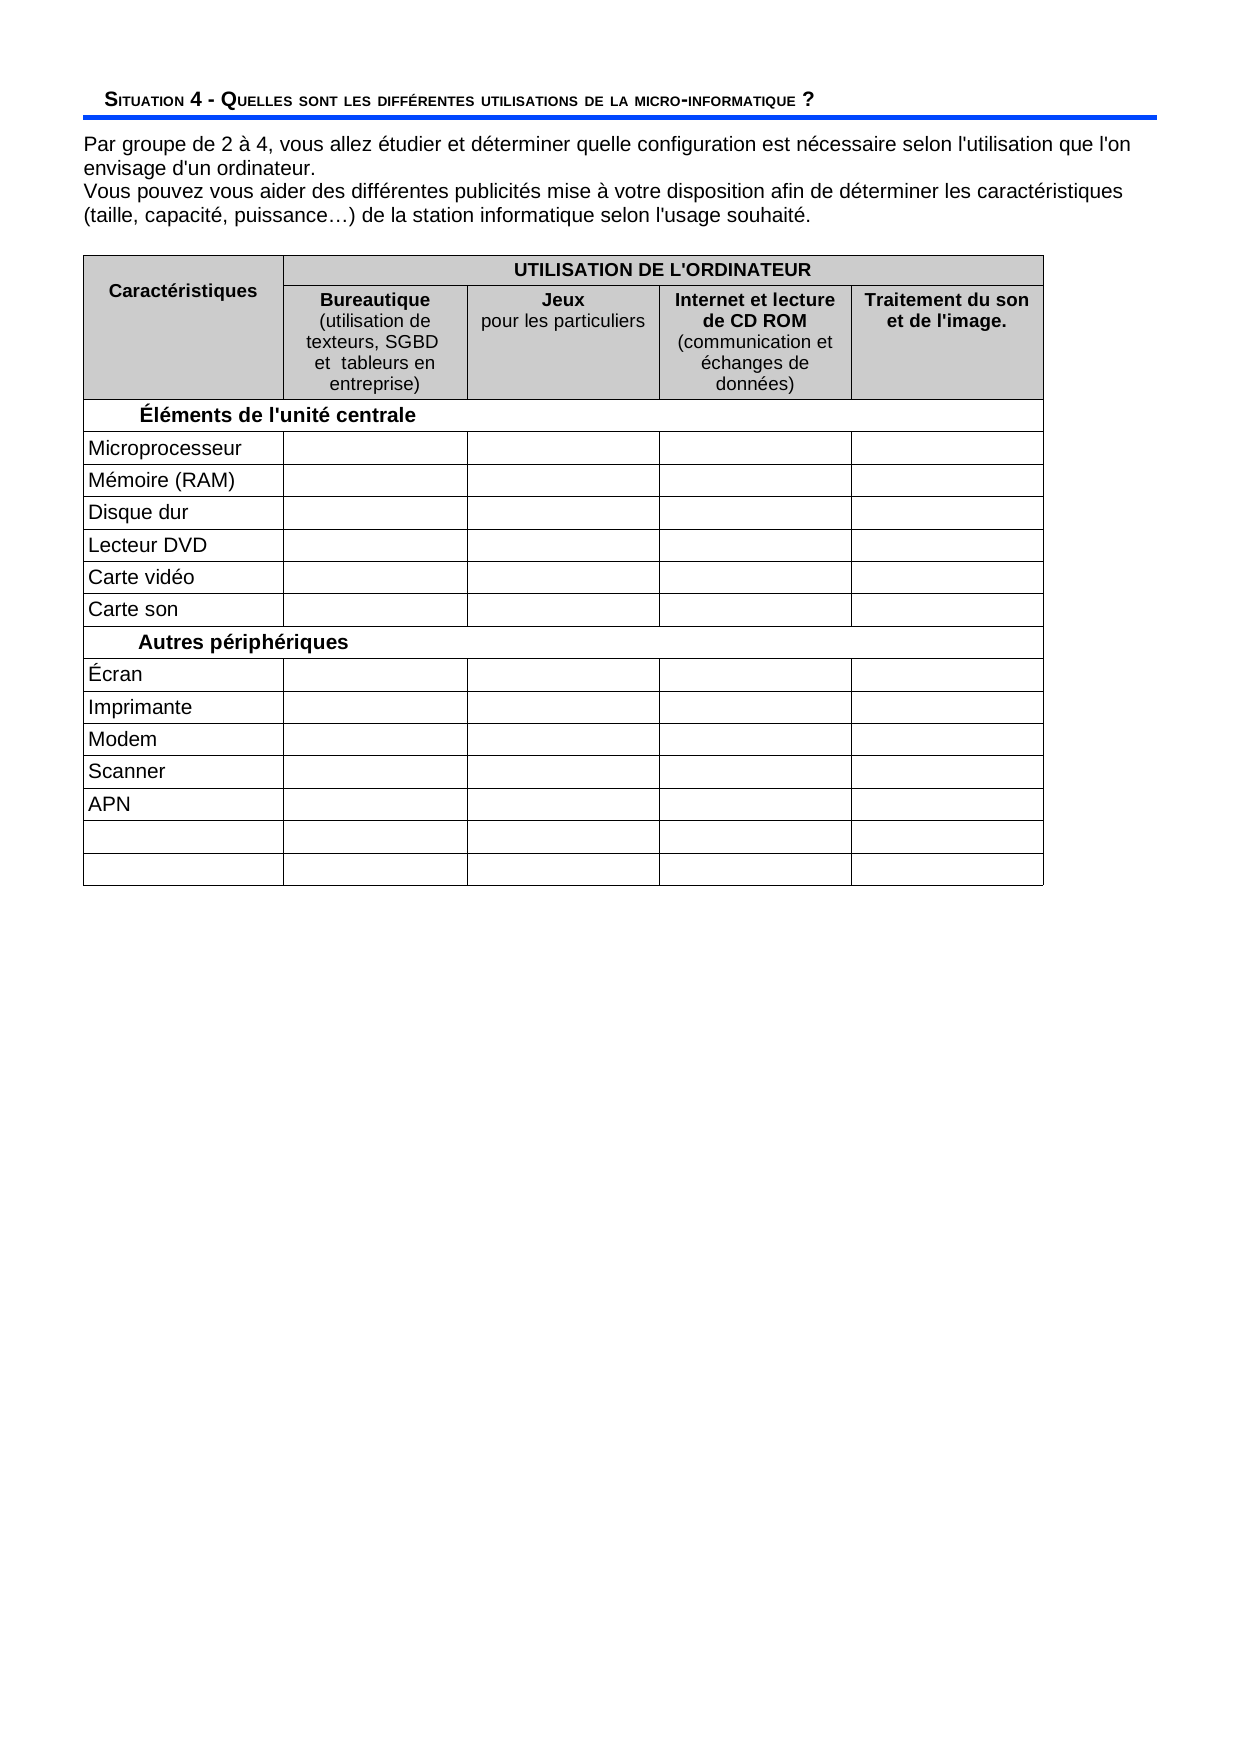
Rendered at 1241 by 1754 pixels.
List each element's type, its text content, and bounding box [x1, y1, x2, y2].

subtitle Quelles sont les différentes utilisations de la micro-informatique ? [83, 83, 1157, 115]
table_cell [284, 465, 467, 496]
table_cell [284, 789, 467, 820]
table_cell [660, 756, 851, 788]
table_cell Internet et lecture de CD ROM (communication et échanges de données) [660, 286, 851, 399]
table_cell [284, 432, 467, 464]
table_cell Mémoire (RAM) [84, 465, 283, 496]
table_cell [660, 789, 851, 820]
table_cell [468, 465, 659, 496]
table_cell [852, 562, 1043, 593]
table_cell [468, 854, 659, 885]
table_cell [660, 562, 851, 593]
table_cell [660, 659, 851, 691]
table_cell [660, 465, 851, 496]
table_cell Modem [84, 724, 283, 755]
table_cell [468, 659, 659, 691]
table_cell [284, 530, 467, 561]
table_cell Bureautique (utilisation de texteurs, SGBD et tableurs en entreprise) [284, 286, 467, 399]
text Vous pouvez vous aider des différentes publicités mise à votre disposition afin de déterminer les caractéristiques (taille, capacité, puissance…) de la station informatique selon l'usage souhaité. [83, 180, 1157, 227]
table_header Caractéristiques [84, 256, 283, 399]
table_cell APN [84, 789, 283, 820]
table_cell [660, 724, 851, 755]
table_cell Carte son [84, 594, 283, 626]
table_header UTILISATION DE L'ORDINATEUR [284, 256, 1043, 285]
table_cell Autres périphériques [84, 627, 1043, 658]
table_cell [468, 432, 659, 464]
table_cell [852, 756, 1043, 788]
table_cell [284, 756, 467, 788]
table_cell [468, 821, 659, 853]
table_cell [284, 659, 467, 691]
table_cell [852, 724, 1043, 755]
table_cell [852, 530, 1043, 561]
table_cell Scanner [84, 756, 283, 788]
table_cell [284, 724, 467, 755]
table_cell [468, 789, 659, 820]
table_cell [468, 497, 659, 529]
table_cell [468, 692, 659, 723]
table_cell Jeux pour les particuliers [468, 286, 659, 399]
table_cell [284, 562, 467, 593]
text Par groupe de 2 à 4, vous allez étudier et déterminer quelle configuration est nécessaire selon l'utilisation que l'on envisage d'un ordinateur. [83, 133, 1157, 180]
table_cell [660, 530, 851, 561]
table_cell Carte vidéo [84, 562, 283, 593]
table_cell [852, 789, 1043, 820]
table_cell [660, 594, 851, 626]
table_cell [84, 821, 283, 853]
table_cell [660, 432, 851, 464]
table_cell [660, 854, 851, 885]
table_cell [468, 530, 659, 561]
table_cell [284, 594, 467, 626]
table_cell Microprocesseur [84, 432, 283, 464]
table_cell [852, 692, 1043, 723]
table_cell [660, 692, 851, 723]
table_cell [468, 594, 659, 626]
table_cell [468, 724, 659, 755]
table_cell Lecteur DVD [84, 530, 283, 561]
table_cell Éléments de l'unité centrale [84, 400, 1043, 431]
table_cell [852, 465, 1043, 496]
table_cell Disque dur [84, 497, 283, 529]
table_cell [852, 854, 1043, 885]
table_cell [852, 432, 1043, 464]
table_cell Imprimante [84, 692, 283, 723]
table_cell [468, 562, 659, 593]
table_cell Traitement du son et de l'image. [852, 286, 1043, 399]
table_cell [852, 497, 1043, 529]
table_cell [852, 821, 1043, 853]
table_cell Écran [84, 659, 283, 691]
table_cell [660, 497, 851, 529]
table_cell [284, 821, 467, 853]
table_cell [284, 497, 467, 529]
table_cell [284, 854, 467, 885]
table_cell [284, 692, 467, 723]
table_cell [468, 756, 659, 788]
table_cell [660, 821, 851, 853]
table_cell [852, 594, 1043, 626]
table_cell [852, 659, 1043, 691]
table_cell [84, 854, 283, 885]
